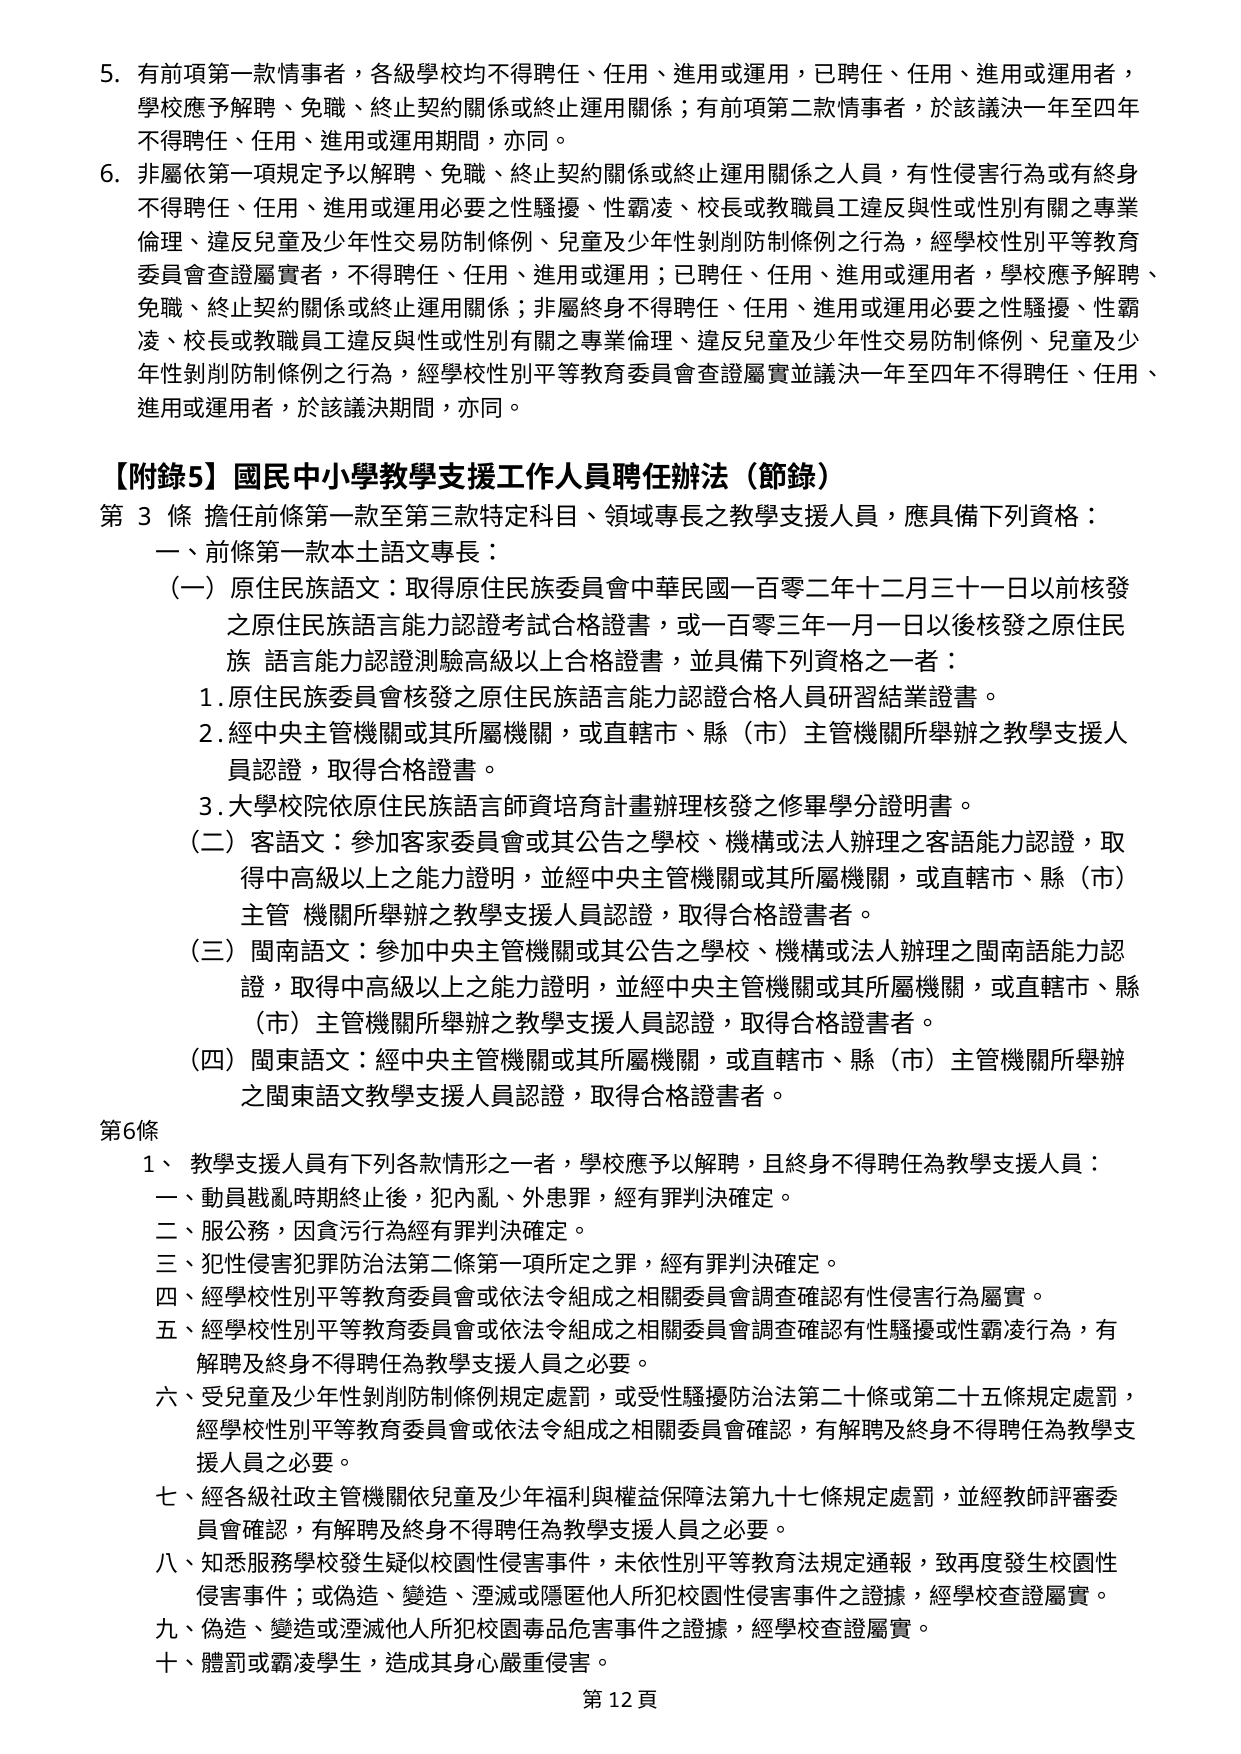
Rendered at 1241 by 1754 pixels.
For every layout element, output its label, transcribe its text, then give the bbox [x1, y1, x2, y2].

text 五、經學校性別平等教育委員會或依法令組成之相關委員會調查確認有性騷擾或性霸凌行為，有解聘及終身不得聘任為教學支援人員之必要。 [156, 1312, 1141, 1379]
text 一、前條第一款本土語文專長： [156, 533, 1141, 569]
text 3.大學校院依原住民族語言師資培育計畫辦理核發之修畢學分證明書。 [198, 786, 1141, 823]
list 非屬依第一項規定予以解聘、免職、終止契約關係或終止運用關係之人員，有性侵害行為或有終身不得聘任、任用、進用或運用必要之性騷擾、性霸凌、校長或教職員工違反與性或性別有關之專業倫理、違反兒童及少年性交易防制條例、兒童及少年性剝削防制條例之行為，經學校性別平等教育委員會查證屬實者，不得聘任、任用、進用或運用；已聘任、任用、進用或運用者，學校應予解聘、免職、終止契約關係或終止運用關係；非屬終身不得聘任、任用、進用或運用必要之性騷擾、性霸凌、校長或教職員工違反與性或性別有關之專業倫理、違反兒童及少年性交易防制條例、兒童及少年性剝削防制條例之行為，經學校性別平等教育委員會查證屬實並議決一年至四年不得聘任、任用、進用或運用者，於該議決期間，亦同。 [99, 156, 1141, 423]
text 第 3 條 擔任前條第一款至第三款特定科目、領域專長之教學支援人員，應具備下列資格： [99, 496, 1141, 533]
text 一、動員戡亂時期終止後，犯內亂、外患罪，經有罪判決確定。 [156, 1179, 1141, 1213]
text 第6條 [99, 1113, 1141, 1146]
text 六、受兒童及少年性剝削防制條例規定處罰，或受性騷擾防治法第二十條或第二十五條規定處罰，經學校性別平等教育委員會或依法令組成之相關委員會確認，有解聘及終身不得聘任為教學支援人員之必要。 [156, 1379, 1141, 1478]
text 四、經學校性別平等教育委員會或依法令組成之相關委員會調查確認有性侵害行為屬實。 [156, 1279, 1141, 1312]
text 七、經各級社政主管機關依兒童及少年福利與權益保障法第九十七條規定處罰，並經教師評審委員會確認，有解聘及終身不得聘任為教學支援人員之必要。 [156, 1478, 1141, 1545]
text （一）原住民族語文：取得原住民族委員會中華民國一百零二年十二月三十一日以前核發之原住民族語言能力認證考試合格證書，或一百零三年一月一日以後核發之原住民族 語言能力認證測驗高級以上合格證書，並具備下列資格之一者： [156, 569, 1141, 678]
text 【附錄5】國民中小學教學支援工作人員聘任辦法（節錄） [99, 454, 1141, 496]
text 1.原住民族委員會核發之原住民族語言能力認證合格人員研習結業證書。 [198, 678, 1141, 714]
text 八、知悉服務學校發生疑似校園性侵害事件，未依性別平等教育法規定通報，致再度發生校園性侵害事件；或偽造、變造、湮滅或隱匿他人所犯校園性侵害事件之證據，經學校查證屬實。 [156, 1545, 1141, 1611]
text 十、體罰或霸凌學生，造成其身心嚴重侵害。 [156, 1644, 1141, 1678]
text 1、 教學支援人員有下列各款情形之一者，學校應予以解聘，且終身不得聘任為教學支援人員： [142, 1146, 1141, 1179]
text （二）客語文：參加客家委員會或其公告之學校、機構或法人辦理之客語能力認證，取 得中高級以上之能力證明，並經中央主管機關或其所屬機關，或直轄市、縣（市）主管 機關所舉辦之教學支援人員認證，取得合格證書者。 [176, 823, 1141, 931]
text （四）閩東語文：經中央主管機關或其所屬機關，或直轄市、縣（市）主管機關所舉辦 之閩東語文教學支援人員認證，取得合格證書者。 [176, 1040, 1141, 1113]
list 有前項第一款情事者，各級學校均不得聘任、任用、進用或運用，已聘任、任用、進用或運用者，學校應予解聘、免職、終止契約關係或終止運用關係；有前項第二款情事者，於該議決一年至四年不得聘任、任用、進用或運用期間，亦同。 [99, 56, 1141, 156]
text 2.經中央主管機關或其所屬機關，或直轄市、縣（市）主管機關所舉辦之教學支援人員認證，取得合格證書。 [198, 714, 1141, 786]
text 三、犯性侵害犯罪防治法第二條第一項所定之罪，經有罪判決確定。 [156, 1246, 1141, 1279]
text （三）閩南語文：參加中央主管機關或其公告之學校、機構或法人辦理之閩南語能力認 證，取得中高級以上之能力證明，並經中央主管機關或其所屬機關，或直轄市、縣 （市）主管機關所舉辦之教學支援人員認證，取得合格證書者。 [176, 931, 1141, 1040]
text 二、服公務，因貪污行為經有罪判決確定。 [156, 1213, 1141, 1246]
text 九、偽造、變造或湮滅他人所犯校園毒品危害事件之證據，經學校查證屬實。 [156, 1611, 1141, 1644]
